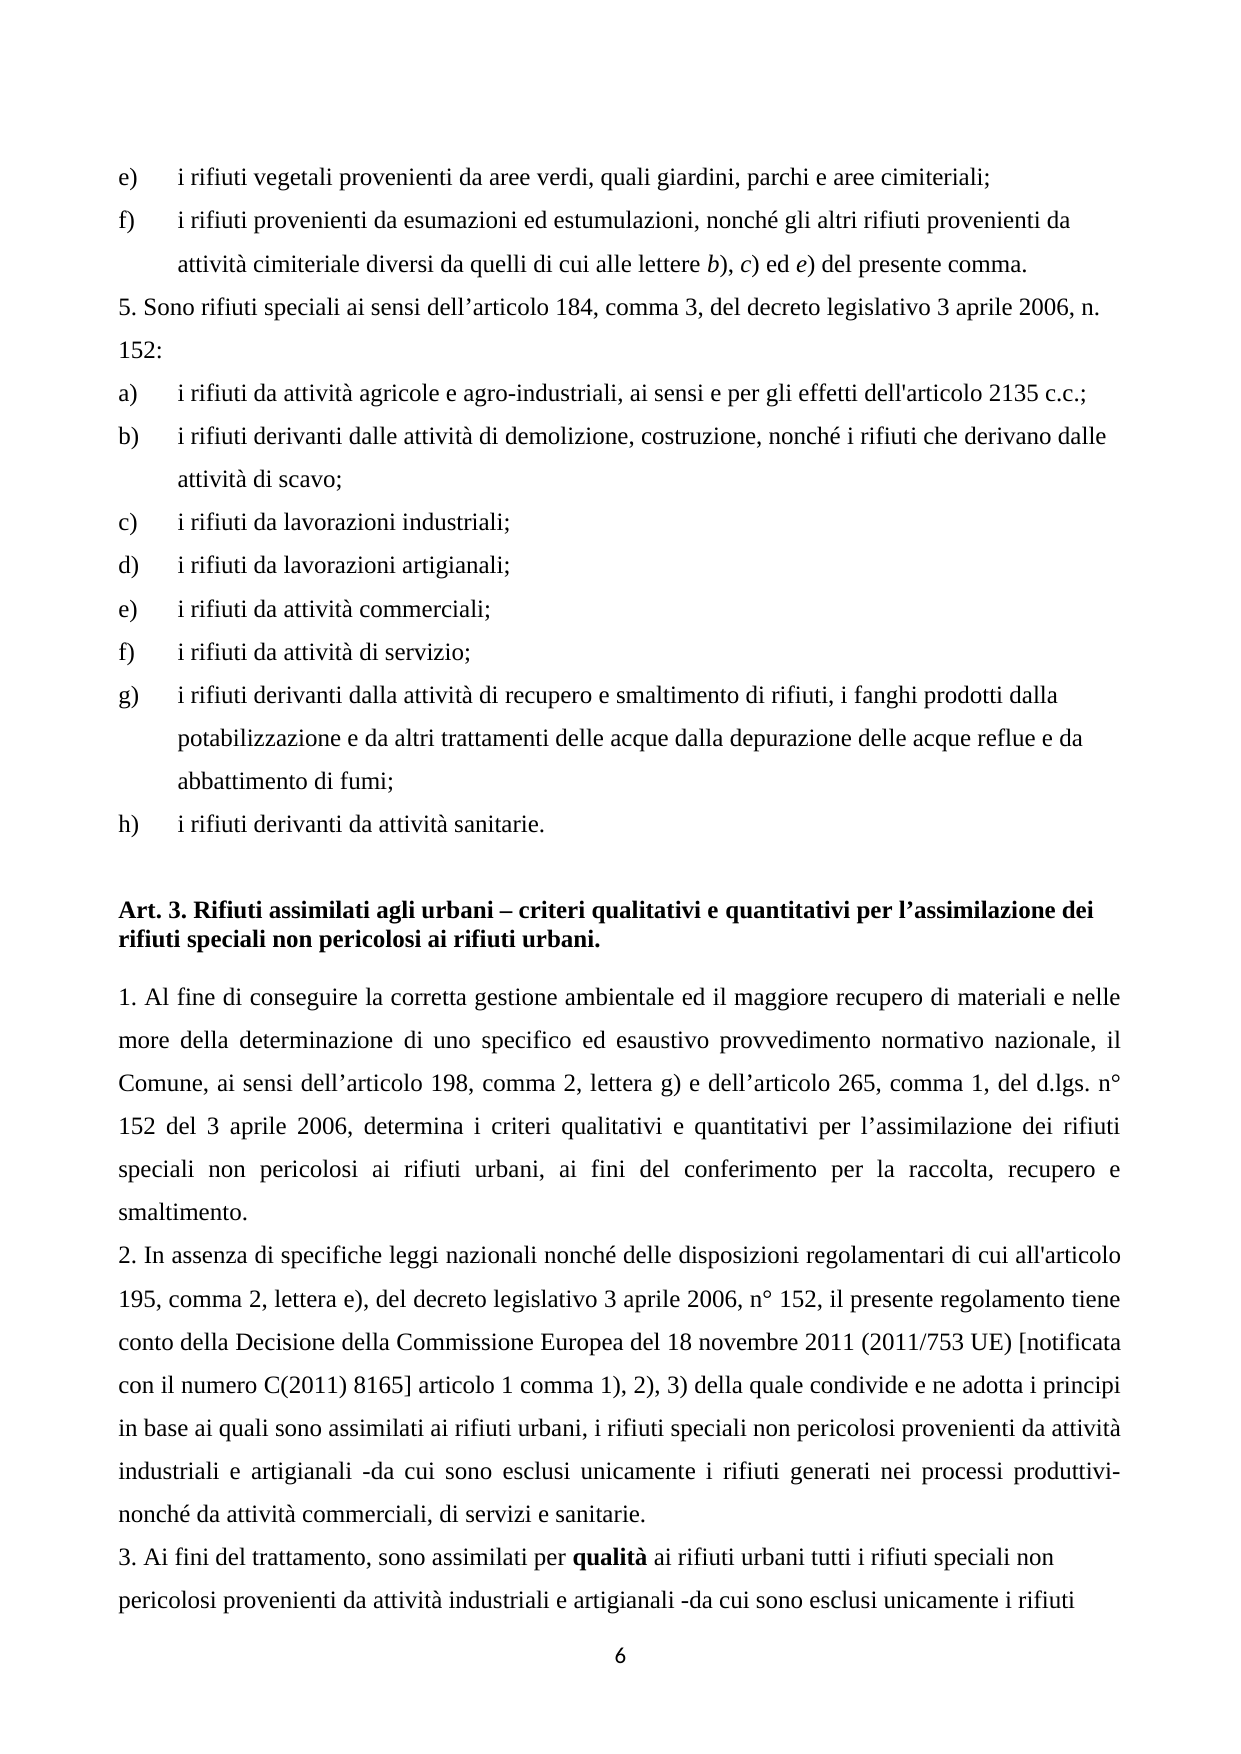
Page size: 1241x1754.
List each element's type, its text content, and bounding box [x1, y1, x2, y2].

text 1. Al fine di conseguire la corretta gestione ambientale ed il maggiore recupero di materiali e nelle more della determinazione di uno specifico ed esaustivo provvedimento normativo nazionale, il Comune, ai sensi dell’articolo 198, comma 2, lettera g) e dell’articolo 265, comma 1, del d.lgs. n° 152 del 3 aprile 2006, determina i criteri qualitativi e quantitativi per l’assimilazione dei rifiuti speciali non pericolosi ai rifiuti urbani, ai fini del conferimento per la raccolta, recupero e smaltimento. [118, 982, 1122, 1226]
list i rifiuti derivanti dalle attività di demolizione, costruzione, nonché i rifiuti che derivano dalle attività di scavo; [118, 421, 1122, 493]
list i rifiuti da attività di servizio; [118, 637, 1122, 666]
list i rifiuti da lavorazioni artigianali; [118, 551, 1122, 579]
list i rifiuti vegetali provenienti da aree verdi, quali giardini, parchi e aree cimiteriali; [118, 162, 1122, 191]
list i rifiuti da lavorazioni industriali; [118, 507, 1122, 536]
list i rifiuti derivanti da attività sanitarie. [118, 809, 1122, 838]
list i rifiuti derivanti dalla attività di recupero e smaltimento di rifiuti, i fanghi prodotti dalla potabilizzazione e da altri trattamenti delle acque dalla depurazione delle acque reflue e da abbattimento di fumi; [118, 680, 1122, 795]
text 2. In assenza di specifiche leggi nazionali nonché delle disposizioni regolamentari di cui all'articolo 195, comma 2, lettera e), del decreto legislativo 3 aprile 2006, n° 152, il presente regolamento tiene conto della Decisione della Commissione Europea del 18 novembre 2011 (2011/753 UE) [notificata con il numero C(2011) 8165] articolo 1 comma 1), 2), 3) della quale condivide e ne adotta i principi in base ai quali sono assimilati ai rifiuti urbani, i rifiuti speciali non pericolosi provenienti da attività industriali e artigianali -da cui sono esclusi unicamente i rifiuti generati nei processi produttivi- nonché da attività commerciali, di servizi e sanitarie. [118, 1241, 1122, 1528]
list i rifiuti provenienti da esumazioni ed estumulazioni, nonché gli altri rifiuti provenienti da attività cimiteriale diversi da quelli di cui alle lettere b), c) ed e) del presente comma. [118, 206, 1122, 277]
text Art. 3. Rifiuti assimilati agli urbani – criteri qualitativi e quantitativi per l’assimilazione dei rifiuti speciali non pericolosi ai rifiuti urbani. [118, 896, 1122, 953]
text 3. Ai fini del trattamento, sono assimilati per qualità ai rifiuti urbani tutti i rifiuti speciali non pericolosi provenienti da attività industriali e artigianali -da cui sono esclusi unicamente i rifiuti [118, 1542, 1122, 1614]
text 5. Sono rifiuti speciali ai sensi dell’articolo 184, comma 3, del decreto legislativo 3 aprile 2006, n. 152: [118, 292, 1122, 364]
list i rifiuti da attività agricole e agro-industriali, ai sensi e per gli effetti dell'articolo 2135 c.c.; [118, 378, 1122, 407]
list i rifiuti da attività commerciali; [118, 594, 1122, 622]
